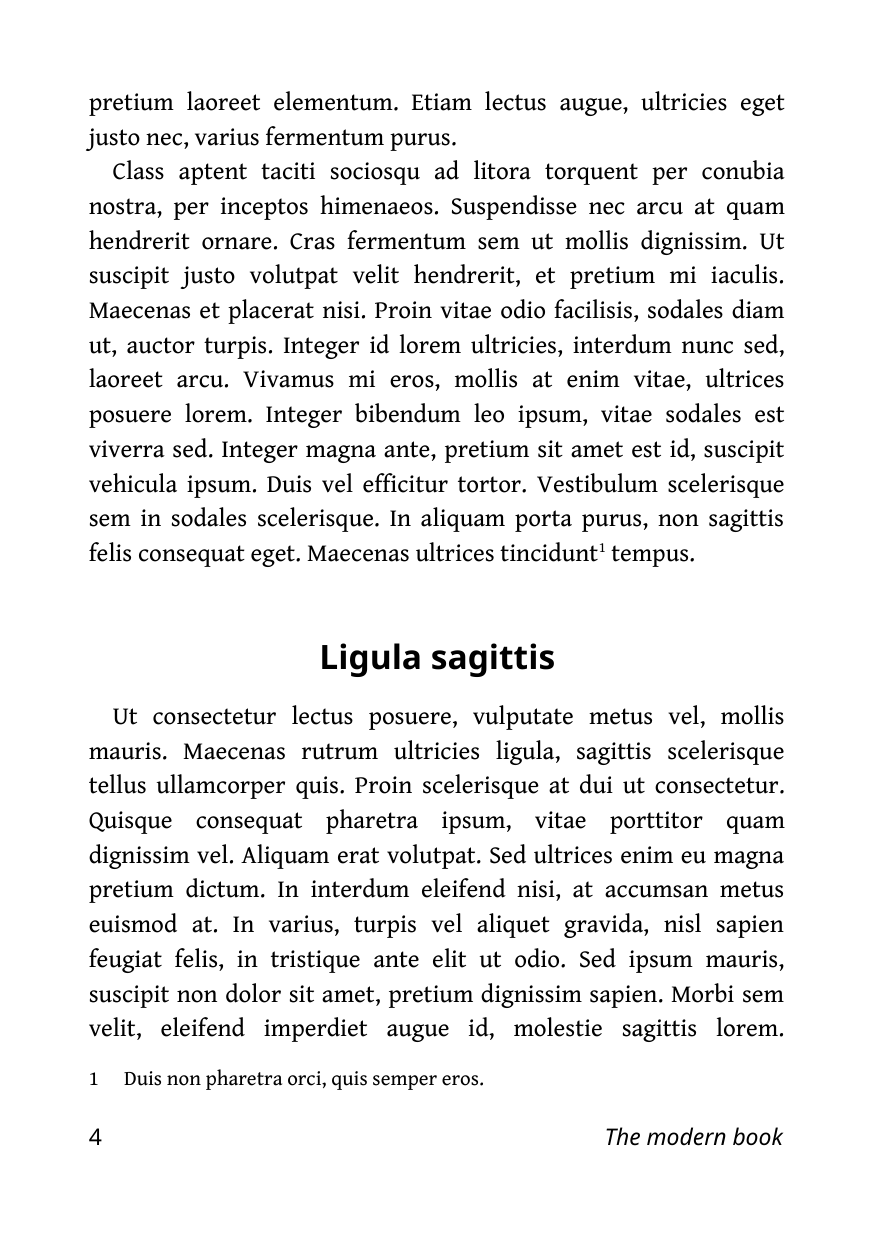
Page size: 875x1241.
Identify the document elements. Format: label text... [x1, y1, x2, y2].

text Ut consectetur lectus posuere, vulputate metus vel, mollis mauris. Maecenas rutrum ultricies ligula, sagittis scelerisque tellus ullamcorper quis. Proin scelerisque at dui ut consectetur. Quisque consequat pharetra ipsum, vitae porttitor quam dignissim vel. Aliquam erat volutpat. Sed ultrices enim eu magna pretium dictum. In interdum eleifend nisi, at accumsan metus euismod at. In varius, turpis vel aliquet gravida, nisl sapien feugiat felis, in tristique ante elit ut odio. Sed ipsum mauris, suscipit non dolor sit amet, pretium dignissim sapien. Morbi sem velit, eleifend imperdiet augue id, molestie sagittis lorem. [88, 703, 786, 1044]
text Duis non pharetra orci, quis semper eros. [88, 1067, 786, 1091]
text Class aptent taciti sociosqu ad litora torquent per conubia nostra, per inceptos himenaeos. Suspendisse nec arcu at quam hendrerit ornare. Cras fermentum sem ut mollis dignissim. Ut suscipit justo volutpat velit hendrerit, et pretium mi iaculis. Maecenas et placerat nisi. Proin vitae odio facilisis, sodales diam ut, auctor turpis. Integer id lorem ultricies, interdum nunc sed, laoreet arcu. Vivamus mi eros, mollis at enim vitae, ultrices posuere lorem. Integer bibendum leo ipsum, vitae sodales est viverra sed. Integer magna ante, pretium sit amet est id, suscipit vehicula ipsum. Duis vel efficitur tortor. Vestibulum scelerisque sem in sodales scelerisque. In aliquam porta purus, non sagittis felis consequat eget. Maecenas ultrices tincidunt tempus. [88, 158, 786, 568]
text pretium laoreet elementum. Etiam lectus augue, ultricies eget justo nec, varius fermentum purus. [88, 88, 786, 152]
subtitle Ligula sagittis [88, 633, 786, 679]
